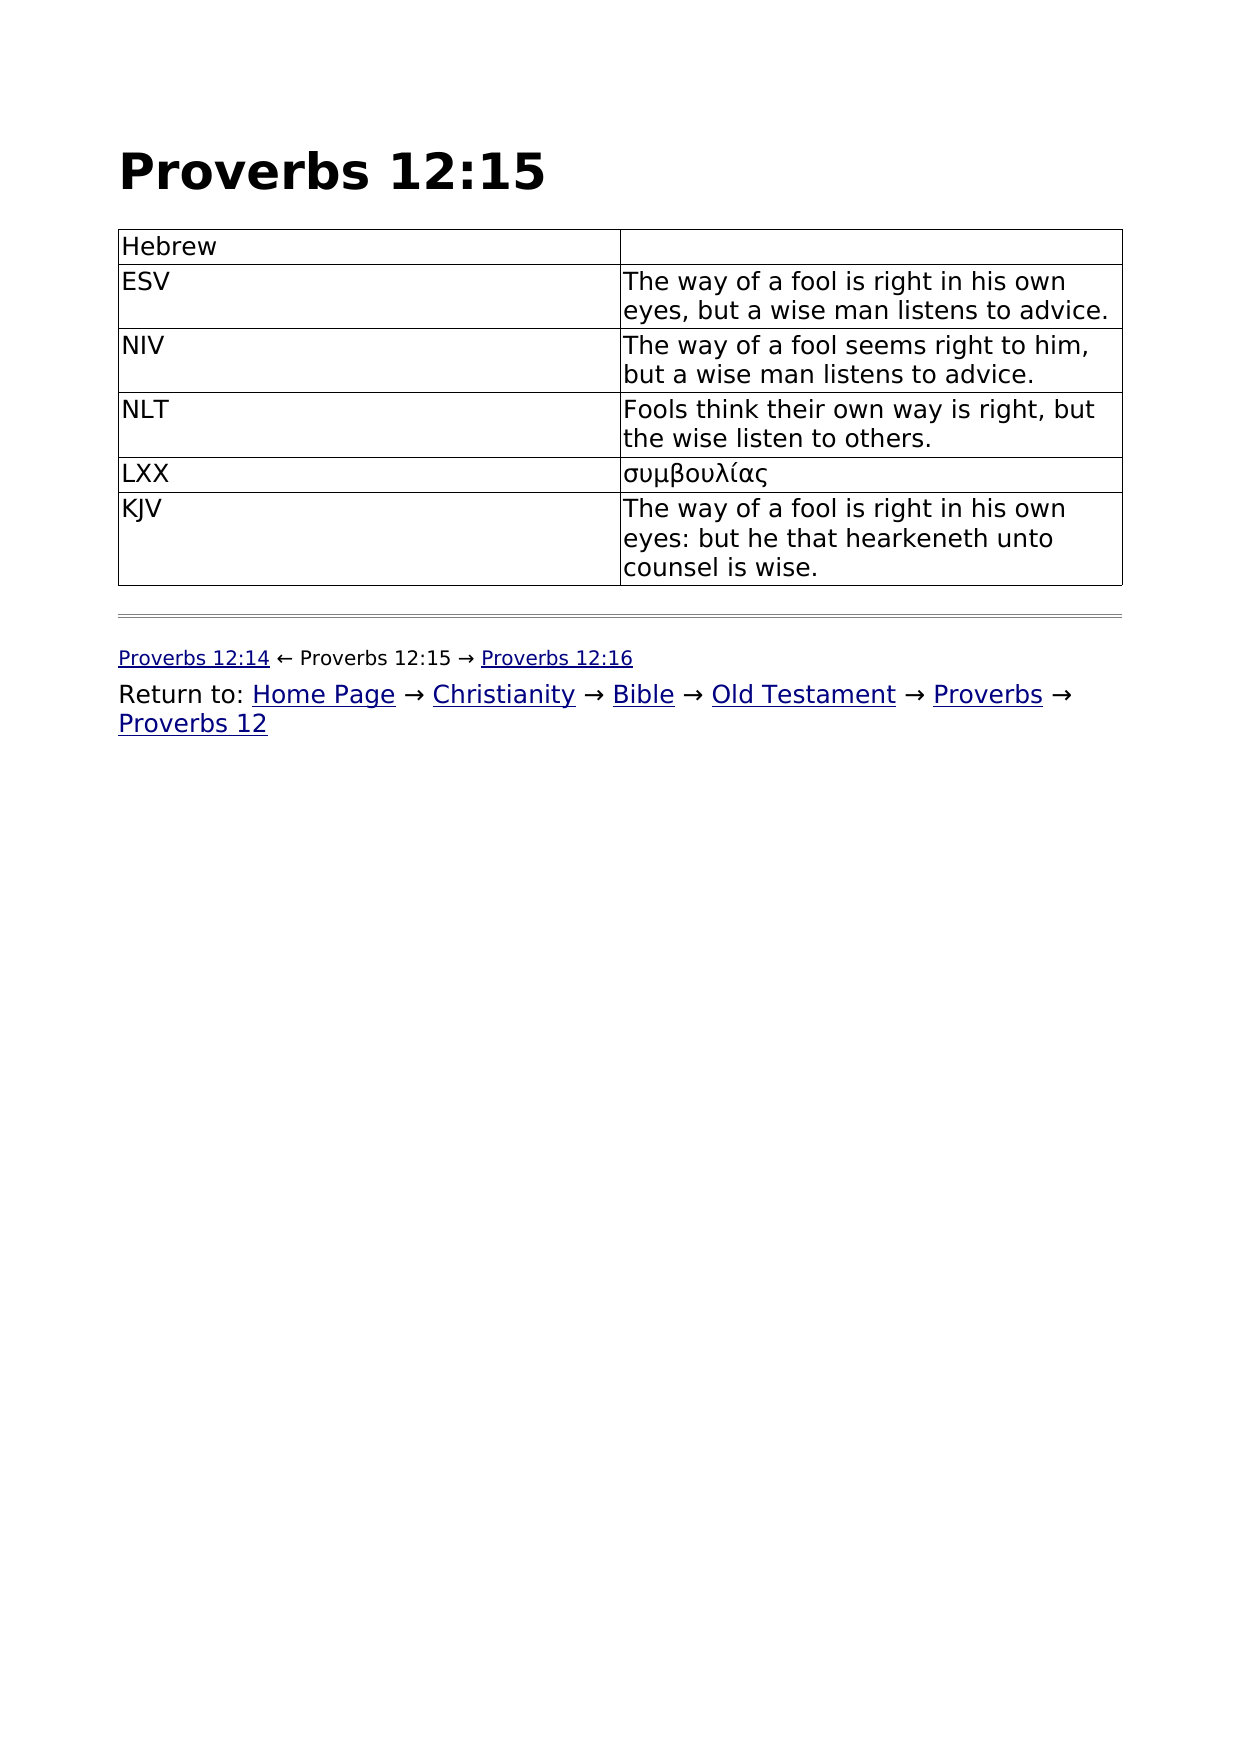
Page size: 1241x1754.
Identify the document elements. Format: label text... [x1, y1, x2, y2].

text Proverbs 12:14 ← Proverbs 12:15 → Proverbs 12:16 [118, 646, 1122, 680]
table_cell Fools think their own way is right, but the wise listen to others. [621, 393, 1122, 457]
table_cell συμβουλίας [621, 458, 1122, 492]
table_cell KJV [119, 493, 620, 585]
text Return to: Home Page → Christianity → Bible → Old Testament → Proverbs → Proverbs 12 [118, 680, 1122, 739]
table_cell The way of a fool is right in his own eyes: but he that hearkeneth unto counsel is wise. [621, 493, 1122, 585]
table_cell The way of a fool is right in his own eyes, but a wise man listens to advice. [621, 265, 1122, 328]
table_cell NLT [119, 393, 620, 457]
table_header Hebrew [119, 230, 620, 264]
subtitle Proverbs 12:15 [118, 143, 1122, 201]
table_header [621, 230, 1122, 264]
table_cell LXX [119, 458, 620, 492]
table_cell The way of a fool seems right to him, but a wise man listens to advice. [621, 329, 1122, 392]
table_cell ESV [119, 265, 620, 328]
table_cell NIV [119, 329, 620, 392]
